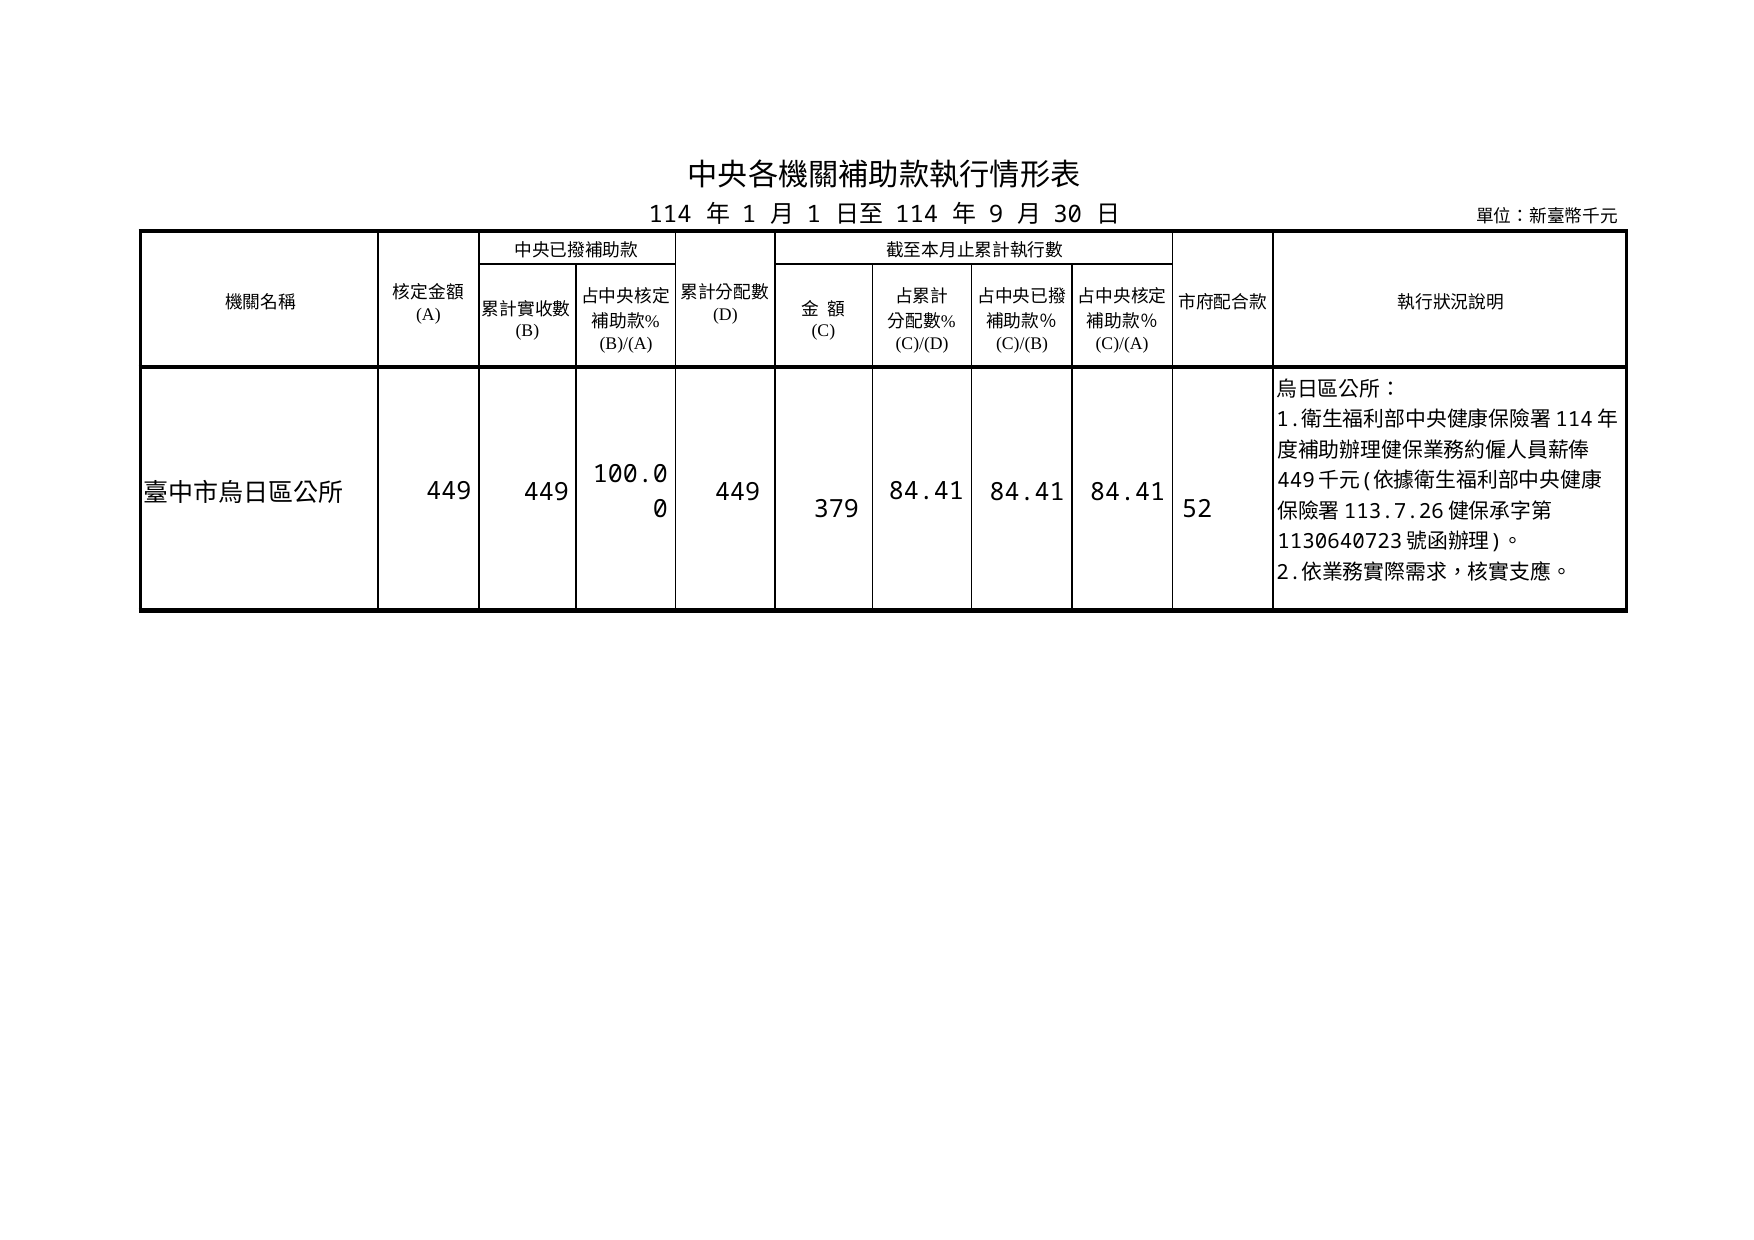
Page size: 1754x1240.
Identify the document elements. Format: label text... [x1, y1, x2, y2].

table_cell 占中央核定補助款％ (C)/(A) [1073, 265, 1172, 365]
table_header 累計分配數 (D) [676, 233, 774, 365]
table_cell 臺中市烏日區公所 [142, 369, 377, 608]
table_cell 84.41 [873, 369, 971, 608]
table_cell 累計實收數 (B) [480, 265, 575, 365]
table_cell 烏日區公所： 1.衛生福利部中央健康保險署114年度補助辦理健保業務約僱人員薪俸449千元(依據衛生福利部中央健康保險署113.7.26健保承字第1130640723號函辦理)。 2.依業務實際需求，核實支應。 [1274, 369, 1625, 608]
table_header 核定金額 (A) [379, 233, 478, 365]
table_cell 100.00 [577, 369, 675, 608]
text 中央各機關補助款執行情形表 [150, 150, 1618, 194]
table_cell 52 [1173, 369, 1272, 608]
table_header 執行狀況說明 [1274, 233, 1625, 365]
table_cell 占中央核定 補助款% (B)/(A) [577, 265, 675, 365]
table_cell 379 [776, 369, 872, 608]
table_cell 84.41 [972, 369, 1071, 608]
table_cell 449 [676, 369, 774, 608]
table_header 機關名稱 [142, 233, 377, 365]
table_header 截至本月止累計執行數 [776, 233, 1172, 263]
table_cell 84.41 [1073, 369, 1172, 608]
table_cell 金 額 (C) [776, 265, 872, 365]
text 114 年 1 月 1 日至 114 年 9 月 30 日 單位：新臺幣千元 [143, 194, 1618, 229]
table_header 中央已撥補助款 [480, 233, 675, 263]
table_header 市府配合款 [1173, 233, 1272, 365]
table_cell 449 [480, 369, 575, 608]
table_cell 占中央已撥補助款％ (C)/(B) [972, 265, 1071, 365]
table_cell 占累計 分配數% (C)/(D) [873, 265, 971, 365]
table_cell 449 [379, 369, 478, 608]
